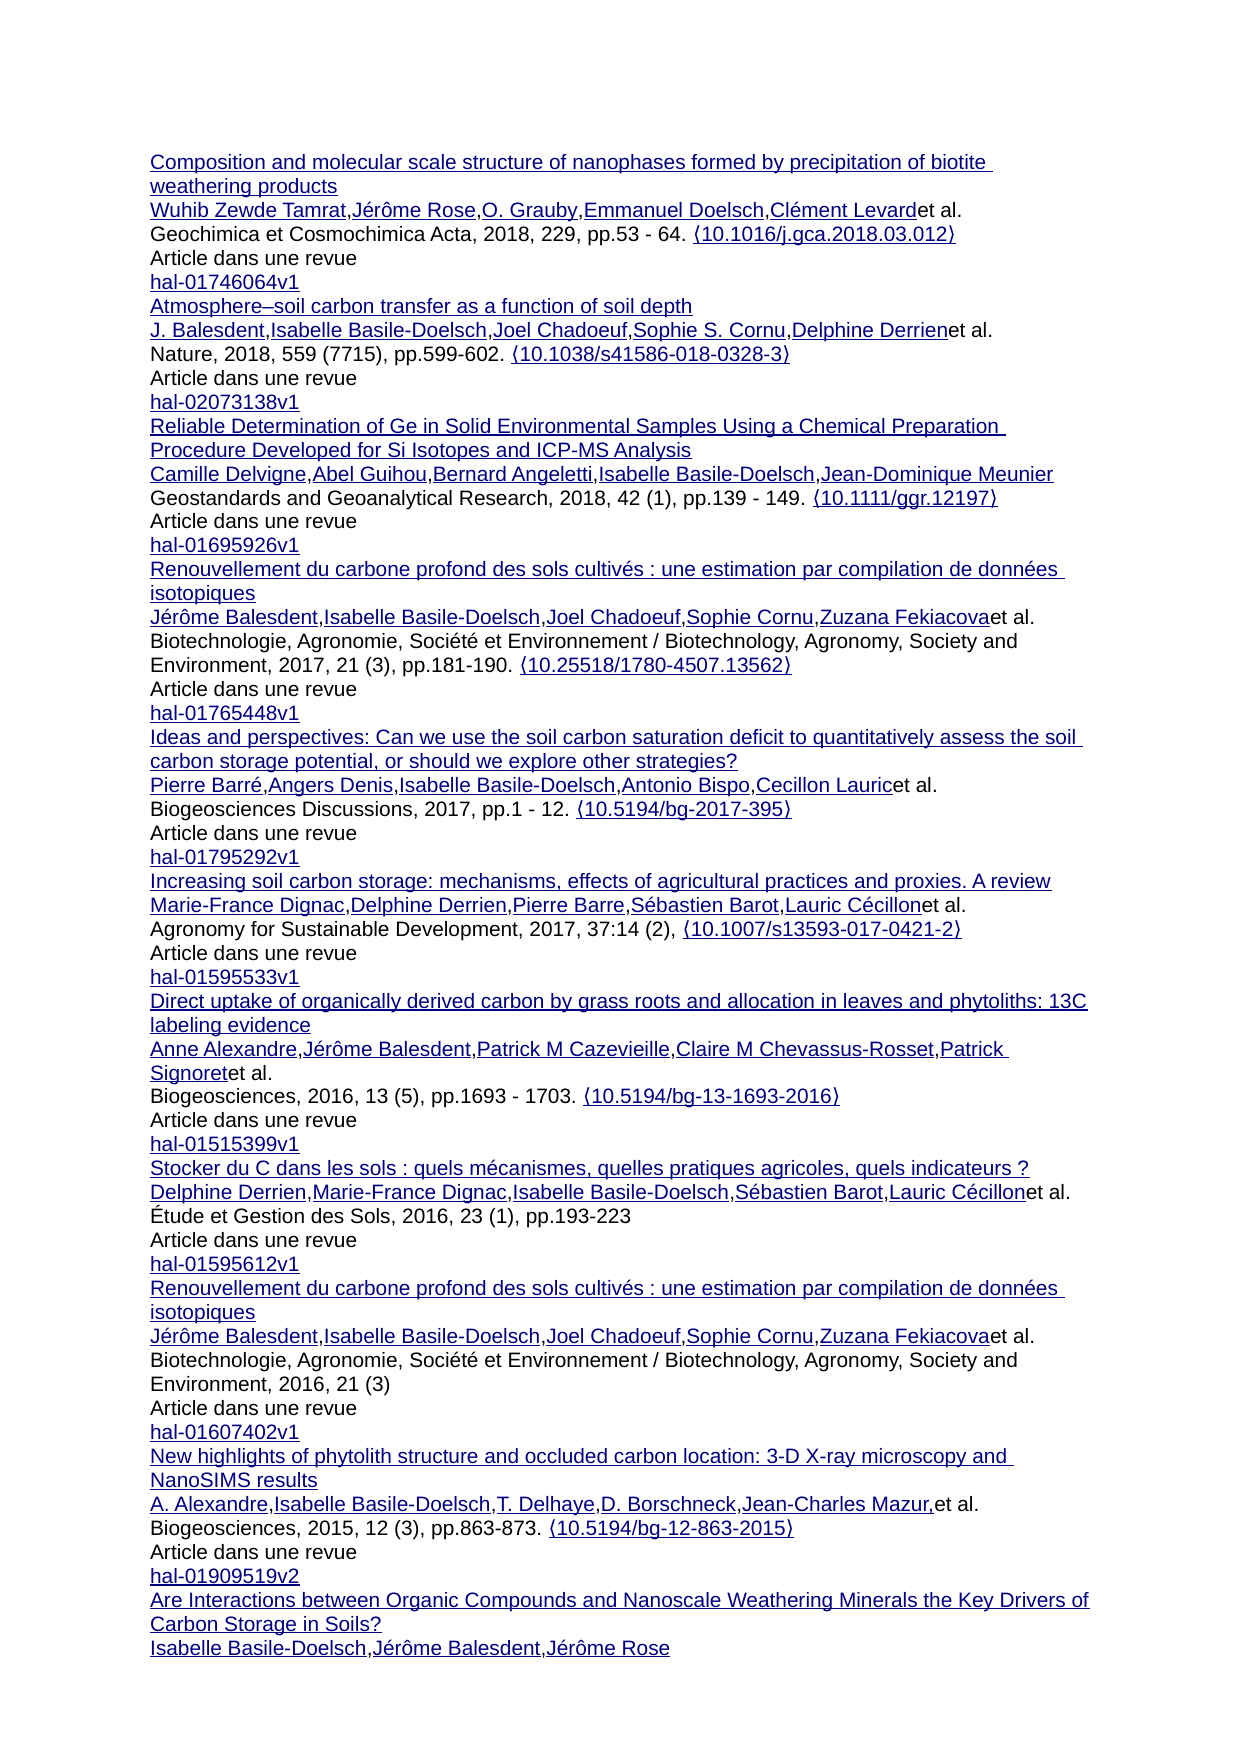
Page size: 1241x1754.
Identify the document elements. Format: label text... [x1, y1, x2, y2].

table_cell Stocker du C dans les sols : quels mécanismes, quelles pratiques agricoles, quels indicateurs ? Delphine Derrien,Marie-France Dignac,Isabelle Basile-Doelsch,Sébastien Barot,Lauric Cécillonet al. Étude et Gestion des Sols, 2016, 23 (1), pp.193-223 Article dans une revue hal-01595612v1 [150, 1156, 1090, 1276]
table_cell New highlights of phytolith structure and occluded carbon location: 3-D X-ray microscopy and NanoSIMS results A. Alexandre,Isabelle Basile-Doelsch,T. Delhaye,D. Borschneck,Jean-Charles Mazur,et al. Biogeosciences, 2015, 12 (3), pp.863-873. ⟨10.5194/bg-12-863-2015⟩ Article dans une revue hal-01909519v2 [150, 1444, 1090, 1587]
table_cell Composition and molecular scale structure of nanophases formed by precipitation of biotite weathering products Wuhib Zewde Tamrat,Jérôme Rose,O. Grauby,Emmanuel Doelsch,Clément Levardet al. Geochimica et Cosmochimica Acta, 2018, 229, pp.53 - 64. ⟨10.1016/j.gca.2018.03.012⟩ Article dans une revue hal-01746064v1 [150, 150, 1090, 294]
table_cell Ideas and perspectives: Can we use the soil carbon saturation deficit to quantitatively assess the soil carbon storage potential, or should we explore other strategies? Pierre Barré,Angers Denis,Isabelle Basile-Doelsch,Antonio Bispo,Cecillon Lauricet al. Biogeosciences Discussions, 2017, pp.1 - 12. ⟨10.5194/bg-2017-395⟩ Article dans une revue hal-01795292v1 [150, 725, 1090, 869]
table_cell Renouvellement du carbone profond des sols cultivés : une estimation par compilation de données isotopiques Jérôme Balesdent,Isabelle Basile-Doelsch,Joel Chadoeuf,Sophie Cornu,Zuzana Fekiacovaet al. Biotechnologie, Agronomie, Société et Environnement / Biotechnology, Agronomy, Society and Environment, 2016, 21 (3) Article dans une revue hal-01607402v1 [150, 1276, 1090, 1444]
table_cell Carbon Storage in Soils? Isabelle Basile-Doelsch,Jérôme Balesdent,Jérôme Rose [150, 1609, 1090, 1659]
table_cell Reliable Determination of Ge in Solid Environmental Samples Using a Chemical Preparation Procedure Developed for Si Isotopes and ICP-MS Analysis Camille Delvigne,Abel Guihou,Bernard Angeletti,Isabelle Basile-Doelsch,Jean-Dominique Meunier Geostandards and Geoanalytical Research, 2018, 42 (1), pp.139 - 149. ⟨10.1111/ggr.12197⟩ Article dans une revue hal-01695926v1 [150, 414, 1090, 557]
table_cell Increasing soil carbon storage: mechanisms, effects of agricultural practices and proxies. A review Marie-France Dignac,Delphine Derrien,Pierre Barre,Sébastien Barot,Lauric Cécillonet al. Agronomy for Sustainable Development, 2017, 37:14 (2), ⟨10.1007/s13593-017-0421-2⟩ Article dans une revue hal-01595533v1 [150, 869, 1090, 988]
table_cell Atmosphere–soil carbon transfer as a function of soil depth J. Balesdent,Isabelle Basile-Doelsch,Joel Chadoeuf,Sophie S. Cornu,Delphine Derrienet al. Nature, 2018, 559 (7715), pp.599-602. ⟨10.1038/s41586-018-0328-3⟩ Article dans une revue hal-02073138v1 [150, 294, 1090, 413]
table_cell Renouvellement du carbone profond des sols cultivés : une estimation par compilation de données isotopiques Jérôme Balesdent,Isabelle Basile-Doelsch,Joel Chadoeuf,Sophie Cornu,Zuzana Fekiacovaet al. Biotechnologie, Agronomie, Société et Environnement / Biotechnology, Agronomy, Society and Environment, 2017, 21 (3), pp.181-190. ⟨10.25518/1780-4507.13562⟩ Article dans une revue hal-01765448v1 [150, 557, 1090, 725]
table_cell Are Interactions between Organic Compounds and Nanoscale Weathering Minerals the Key Drivers of [150, 1588, 1090, 1608]
table_cell Direct uptake of organically derived carbon by grass roots and allocation in leaves and phytoliths: 13C labeling evidence Anne Alexandre,Jérôme Balesdent,Patrick M Cazevieille,Claire M Chevassus-Rosset,Patrick Signoretet al. Biogeosciences, 2016, 13 (5), pp.1693 - 1703. ⟨10.5194/bg-13-1693-2016⟩ Article dans une revue hal-01515399v1 [150, 989, 1090, 1156]
